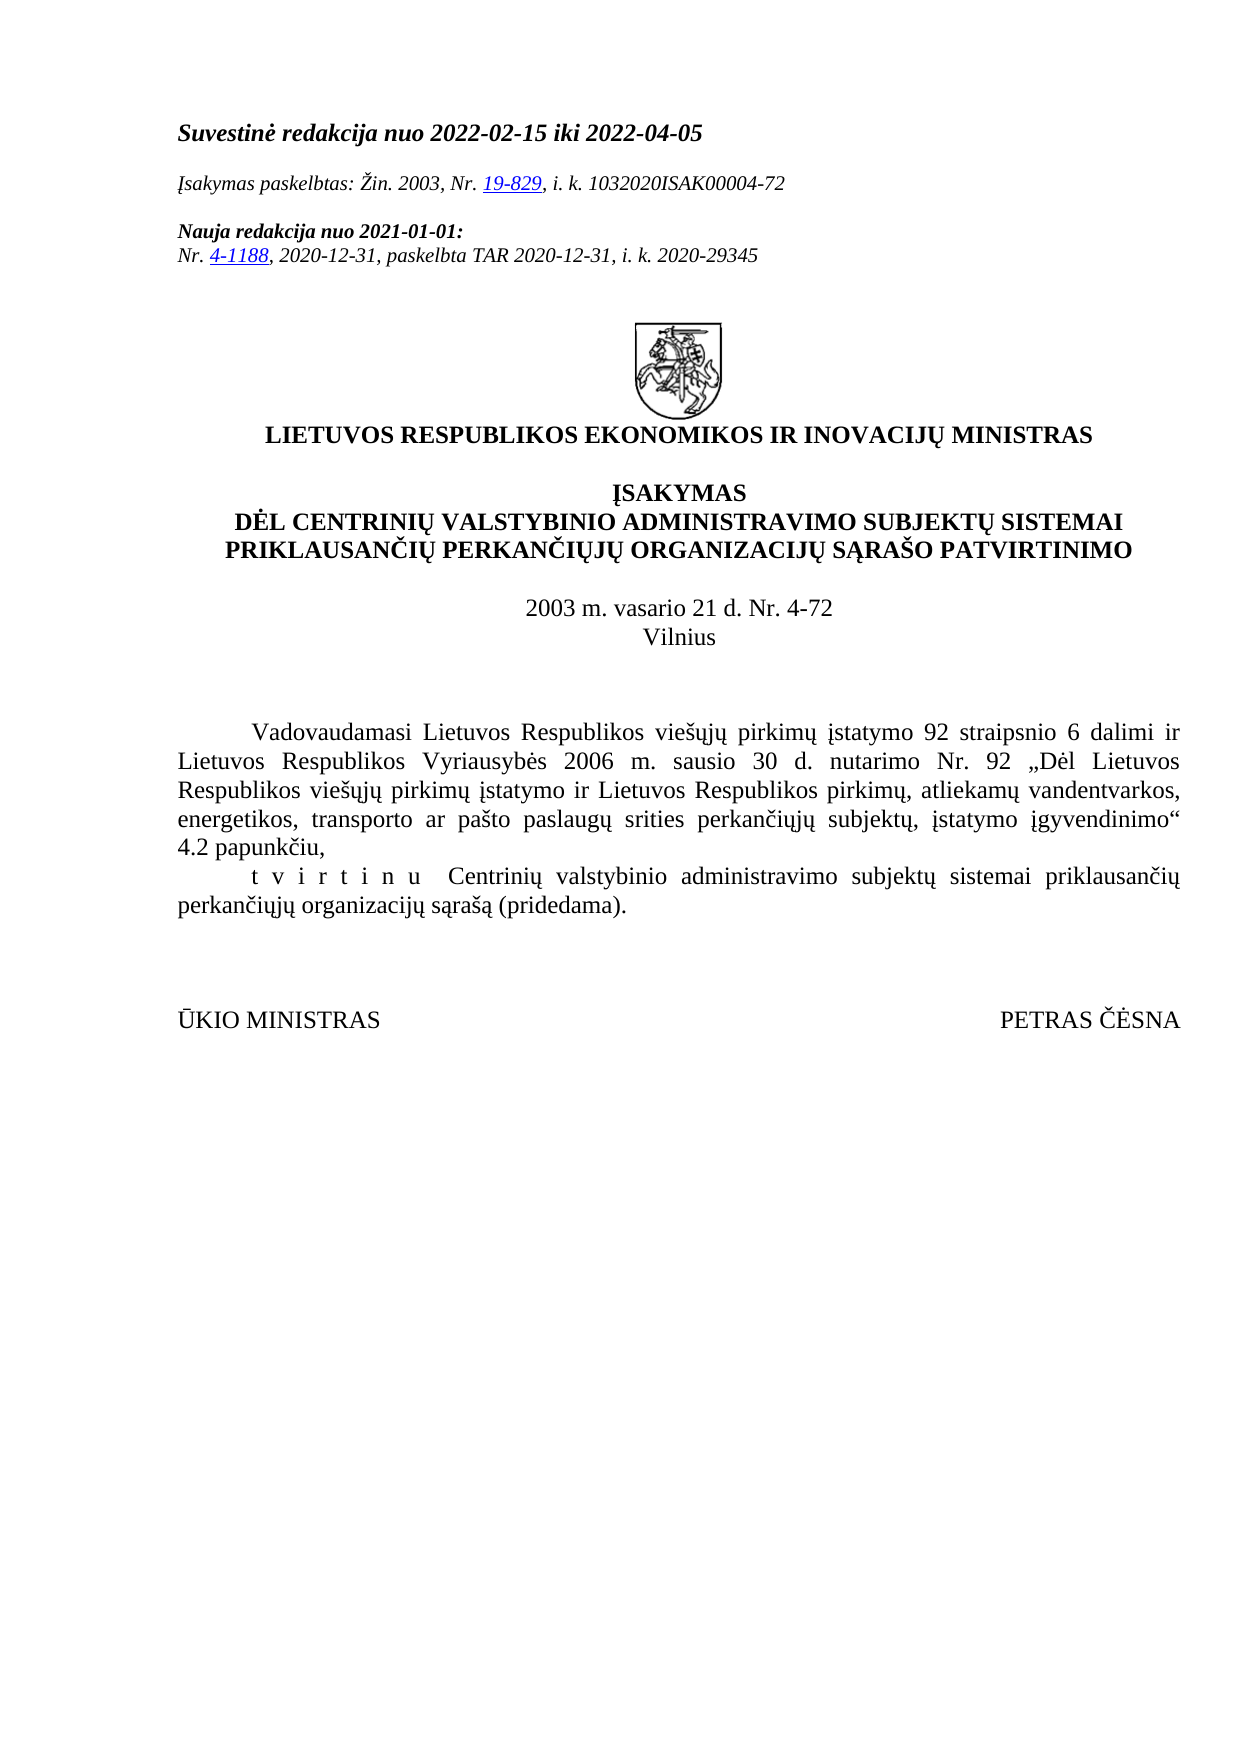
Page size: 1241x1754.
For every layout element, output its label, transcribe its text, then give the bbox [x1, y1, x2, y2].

text Vilnius [177, 622, 1181, 650]
text įsakymas [177, 478, 1181, 507]
text Nauja redakcija nuo 2021-01-01: [177, 219, 1181, 243]
text t v i r t i n u Centrinių valstybinio administravimo subjektų sistemai priklausančių perkančiųjų organizacijų sąrašą (pridedama). [177, 861, 1181, 919]
text Suvestinė redakcija nuo 2022-02-15 iki 2022-04-05 [177, 118, 1181, 147]
text Nr. 4-1188, 2020-12-31, paskelbta TAR 2020-12-31, i. k. 2020-29345 [177, 243, 1181, 267]
text 2003 m. vasario 21 d. Nr. 4-72 [177, 593, 1181, 622]
text Vadovaudamasi Lietuvos Respublikos viešųjų pirkimų įstatymo 92 straipsnio 6 dalimi ir Lietuvos Respublikos Vyriausybės 2006 m. sausio 30 d. nutarimo Nr. 92 „Dėl Lietuvos Respublikos viešųjų pirkimų įstatymo ir Lietuvos Respublikos pirkimų, atliekamų vandentvarkos, energetikos, transporto ar pašto paslaugų srities perkančiųjų subjektų, įstatymo įgyvendinimo“ 4.2 papunkčiu, [177, 717, 1181, 861]
text LIETUVOS RESPUBLIKOS EKONOMIKOS IR INOVACIJŲ MINISTRAS [177, 420, 1181, 449]
text DĖL CENTRINIŲ VALSTYBINIO ADMINISTRAVIMO SUBJEKTŲ SISTEMAI PRIKLAUSANČIŲ PERKANČIŲJŲ ORGANIZACIJŲ SĄRAŠO PATVIRTINIMO [177, 507, 1181, 564]
text ŪKIO MINISTRAS PETRAS ČĖSNA [177, 1005, 1181, 1034]
text Įsakymas paskelbtas: Žin. 2003, Nr. 19-829, i. k. 1032020ISAK00004-72 [177, 171, 1181, 195]
